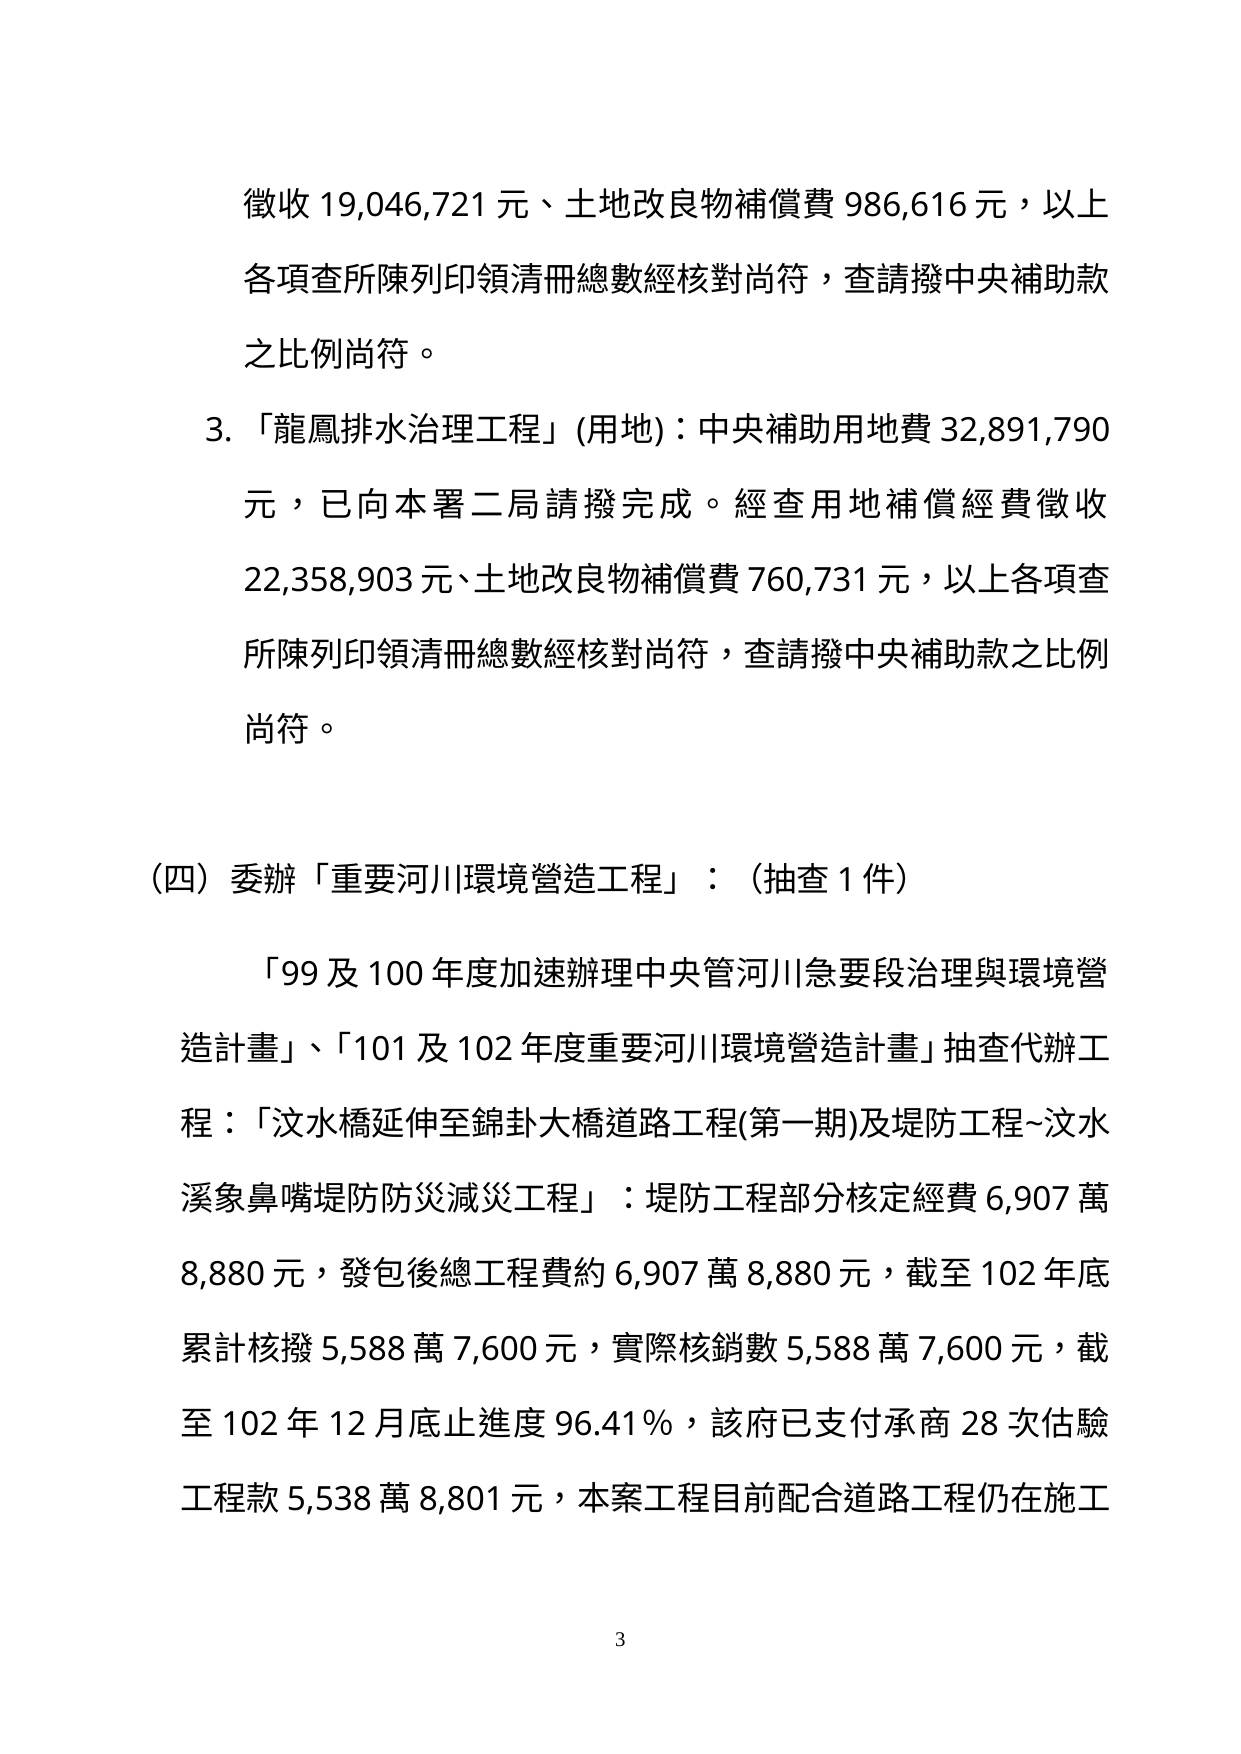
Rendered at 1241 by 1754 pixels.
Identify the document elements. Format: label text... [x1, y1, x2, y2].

text （四）委辦「重要河川環境營造工程」：（抽查1件） [130, 839, 1110, 914]
text 「99及100年度加速辦理中央管河川急要段治理與環境營造計畫」、「101及102年度重要河川環境營造計畫」抽查代辦工程：「汶水橋延伸至錦卦大橋道路工程(第一期)及堤防工程~汶水溪象鼻嘴堤防防災減災工程」：堤防工程部分核定經費6,907萬8,880元，發包後總工程費約6,907萬8,880元，截至102年底累計核撥5,588萬7,600元，實際核銷數5,588萬7,600元，截至102年12月底止進度96.41％，該府已支付承商28次估驗工程款5,538萬8,801元，本案工程目前配合道路工程仍在施工 [180, 933, 1110, 1533]
text 徵收19,046,721元、土地改良物補償費986,616元，以上各項查所陳列印領清冊總數經核對尚符，查請撥中央補助款之比例尚符。 [205, 164, 1110, 389]
text 3. 「龍鳳排水治理工程」(用地)：中央補助用地費32,891,790元，已向本署二局請撥完成。經查用地補償經費徵收22,358,903元、土地改良物補償費760,731元，以上各項查所陳列印領清冊總數經核對尚符，查請撥中央補助款之比例尚符。 [205, 389, 1110, 764]
